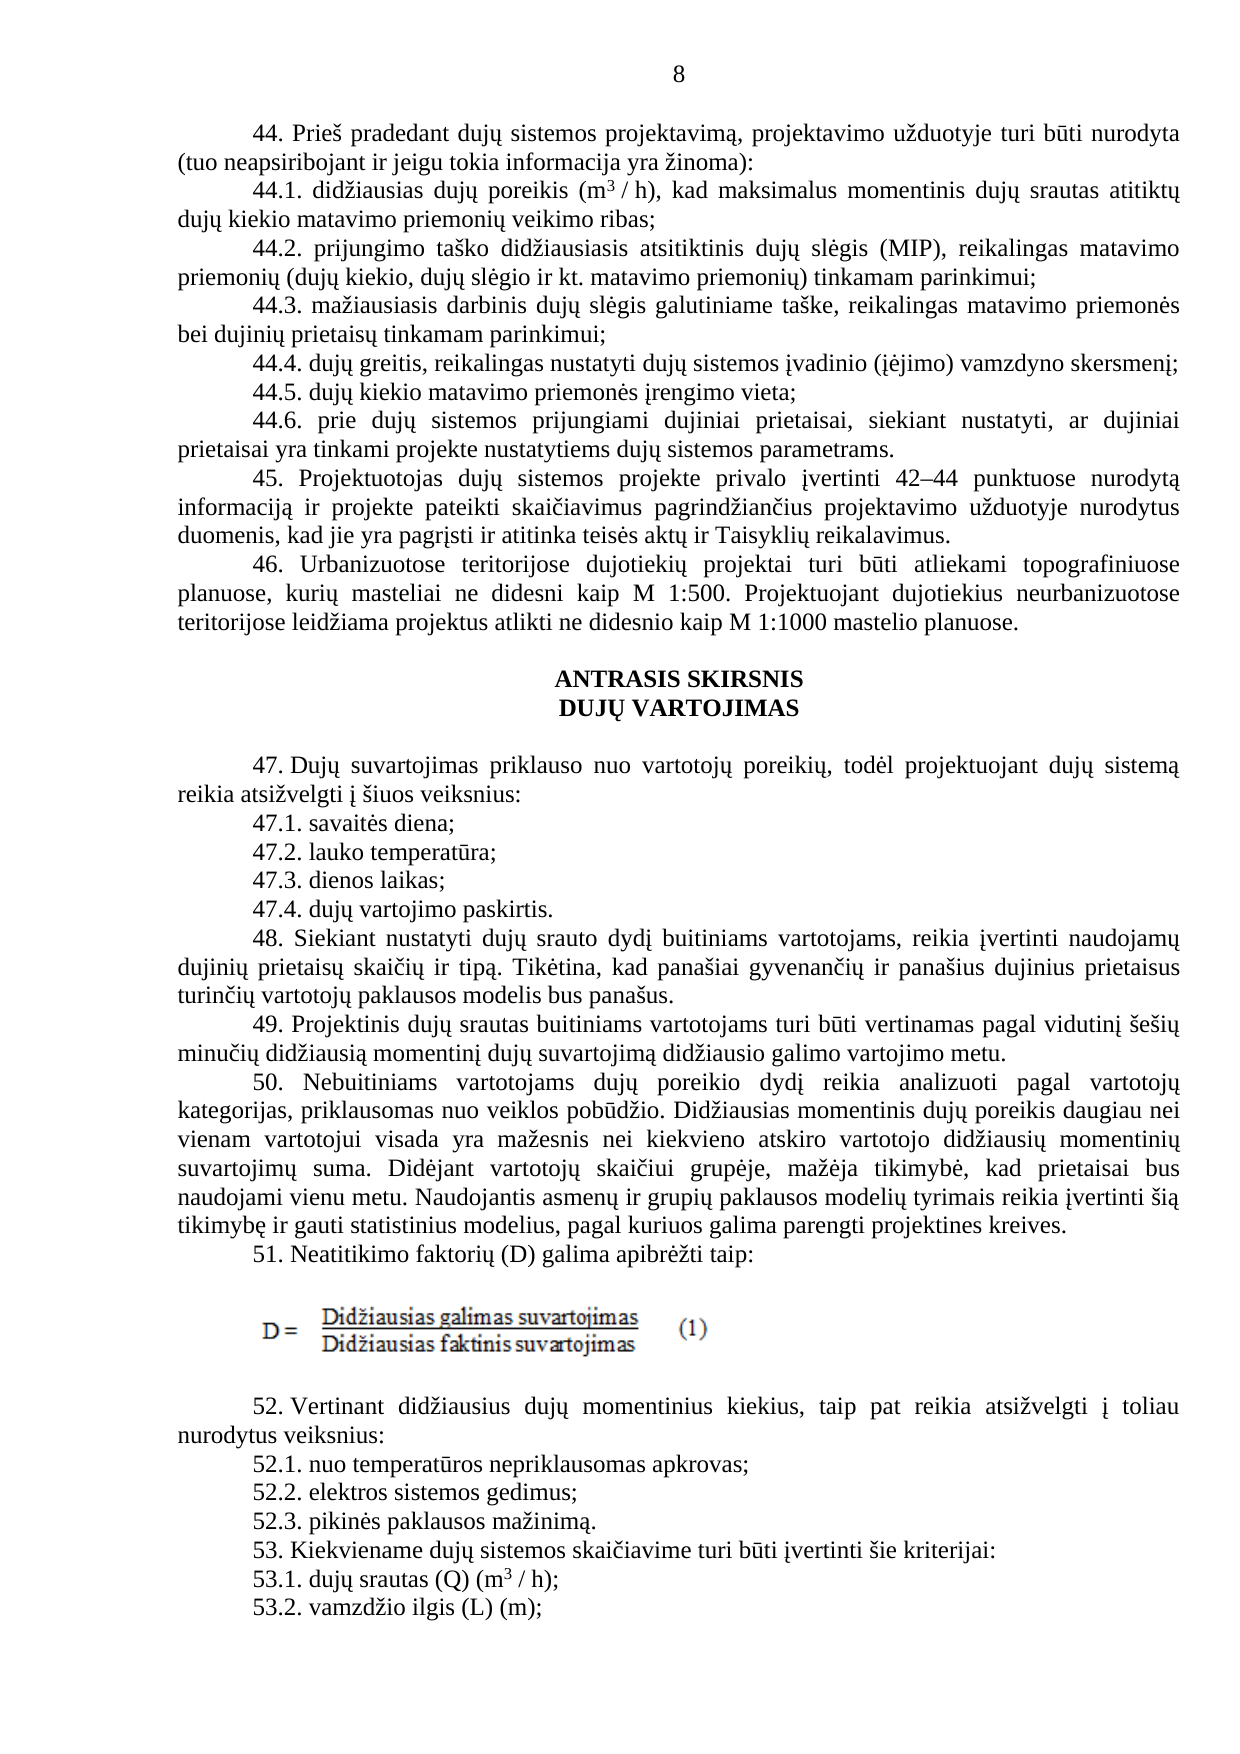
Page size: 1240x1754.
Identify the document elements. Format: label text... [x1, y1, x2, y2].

text 52.1. nuo temperatūros nepriklausomas apkrovas; [177, 1449, 1181, 1477]
text 47.2. lauko temperatūra; [177, 837, 1181, 866]
text 49. Projektinis dujų srautas buitiniams vartotojams turi būti vertinamas pagal vidutinį šešių minučių didžiausią momentinį dujų suvartojimą didžiausio galimo vartojimo metu. [177, 1009, 1181, 1067]
text 53. Kiekviename dujų sistemos skaičiavime turi būti įvertinti šie kriterijai: [177, 1535, 1181, 1564]
text 53.1. dujų srautas (Q) (m3 / h); [177, 1564, 1181, 1592]
text 52.3. pikinės paklausos mažinimą. [177, 1506, 1181, 1535]
text 45. Projektuotojas dujų sistemos projekte privalo įvertinti 42–44 punktuose nurodytą informaciją ir projekte pateikti skaičiavimus pagrindžiančius projektavimo užduotyje nurodytus duomenis, kad jie yra pagrįsti ir atitinka teisės aktų ir Taisyklių reikalavimus. [177, 463, 1181, 549]
text 53.2. vamzdžio ilgis (L) (m); [177, 1592, 1181, 1621]
text 46. Urbanizuotose teritorijose dujotiekių projektai turi būti atliekami topografiniuose planuose, kurių masteliai ne didesni kaip M 1:500. Projektuojant dujotiekius neurbanizuotose teritorijose leidžiama projektus atlikti ne didesnio kaip M 1:1000 mastelio planuose. [177, 549, 1181, 636]
text 44.5. dujų kiekio matavimo priemonės įrengimo vieta; [177, 377, 1181, 406]
text 44.2. prijungimo taško didžiausiasis atsitiktinis dujų slėgis (MIP), reikalingas matavimo priemonių (dujų kiekio, dujų slėgio ir kt. matavimo priemonių) tinkamam parinkimui; [177, 233, 1181, 291]
text 51. Neatitikimo faktorių (D) galima apibrėžti taip: [177, 1239, 1181, 1268]
text DUJŲ VARTOJIMAS [177, 693, 1181, 722]
text 48. Siekiant nustatyti dujų srauto dydį buitiniams vartotojams, reikia įvertinti naudojamų dujinių prietaisų skaičių ir tipą. Tikėtina, kad panašiai gyvenančių ir panašius dujinius prietaisus turinčių vartotojų paklausos modelis bus panašus. [177, 923, 1181, 1009]
text 47.4. dujų vartojimo paskirtis. [177, 894, 1181, 923]
text 44.1. didžiausias dujų poreikis (m3 / h), kad maksimalus momentinis dujų srautas atitiktų dujų kiekio matavimo priemonių veikimo ribas; [177, 176, 1181, 233]
text 44.4. dujų greitis, reikalingas nustatyti dujų sistemos įvadinio (įėjimo) vamzdyno skersmenį; [177, 348, 1181, 377]
text 47.1. savaitės diena; [177, 808, 1181, 837]
text 44. Prieš pradedant dujų sistemos projektavimą, projektavimo užduotyje turi būti nurodyta (tuo neapsiribojant ir jeigu tokia informacija yra žinoma): [177, 118, 1181, 176]
text 52. Vertinant didžiausius dujų momentinius kiekius, taip pat reikia atsižvelgti į toliau nurodytus veiksnius: [177, 1391, 1181, 1449]
text ANTRASIS SKIRSNIS [177, 664, 1181, 693]
text 44.3. mažiausiasis darbinis dujų slėgis galutiniame taške, reikalingas matavimo priemonės bei dujinių prietaisų tinkamam parinkimui; [177, 291, 1181, 348]
text 44.6. prie dujų sistemos prijungiami dujiniai prietaisai, siekiant nustatyti, ar dujiniai prietaisai yra tinkami projekte nustatytiems dujų sistemos parametrams. [177, 406, 1181, 463]
text 50. Nebuitiniams vartotojams dujų poreikio dydį reikia analizuoti pagal vartotojų kategorijas, priklausomas nuo veiklos pobūdžio. Didžiausias momentinis dujų poreikis daugiau nei vienam vartotojui visada yra mažesnis nei kiekvieno atskiro vartotojo didžiausių momentinių suvartojimų suma. Didėjant vartotojų skaičiui grupėje, mažėja tikimybė, kad prietaisai bus naudojami vienu metu. Naudojantis asmenų ir grupių paklausos modelių tyrimais reikia įvertinti šią tikimybę ir gauti statistinius modelius, pagal kuriuos galima parengti projektines kreives. [177, 1067, 1181, 1239]
text 47.3. dienos laikas; [177, 866, 1181, 894]
text 47. Dujų suvartojimas priklauso nuo vartotojų poreikių, todėl projektuojant dujų sistemą reikia atsižvelgti į šiuos veiksnius: [177, 751, 1181, 808]
text 52.2. elektros sistemos gedimus; [177, 1477, 1181, 1506]
